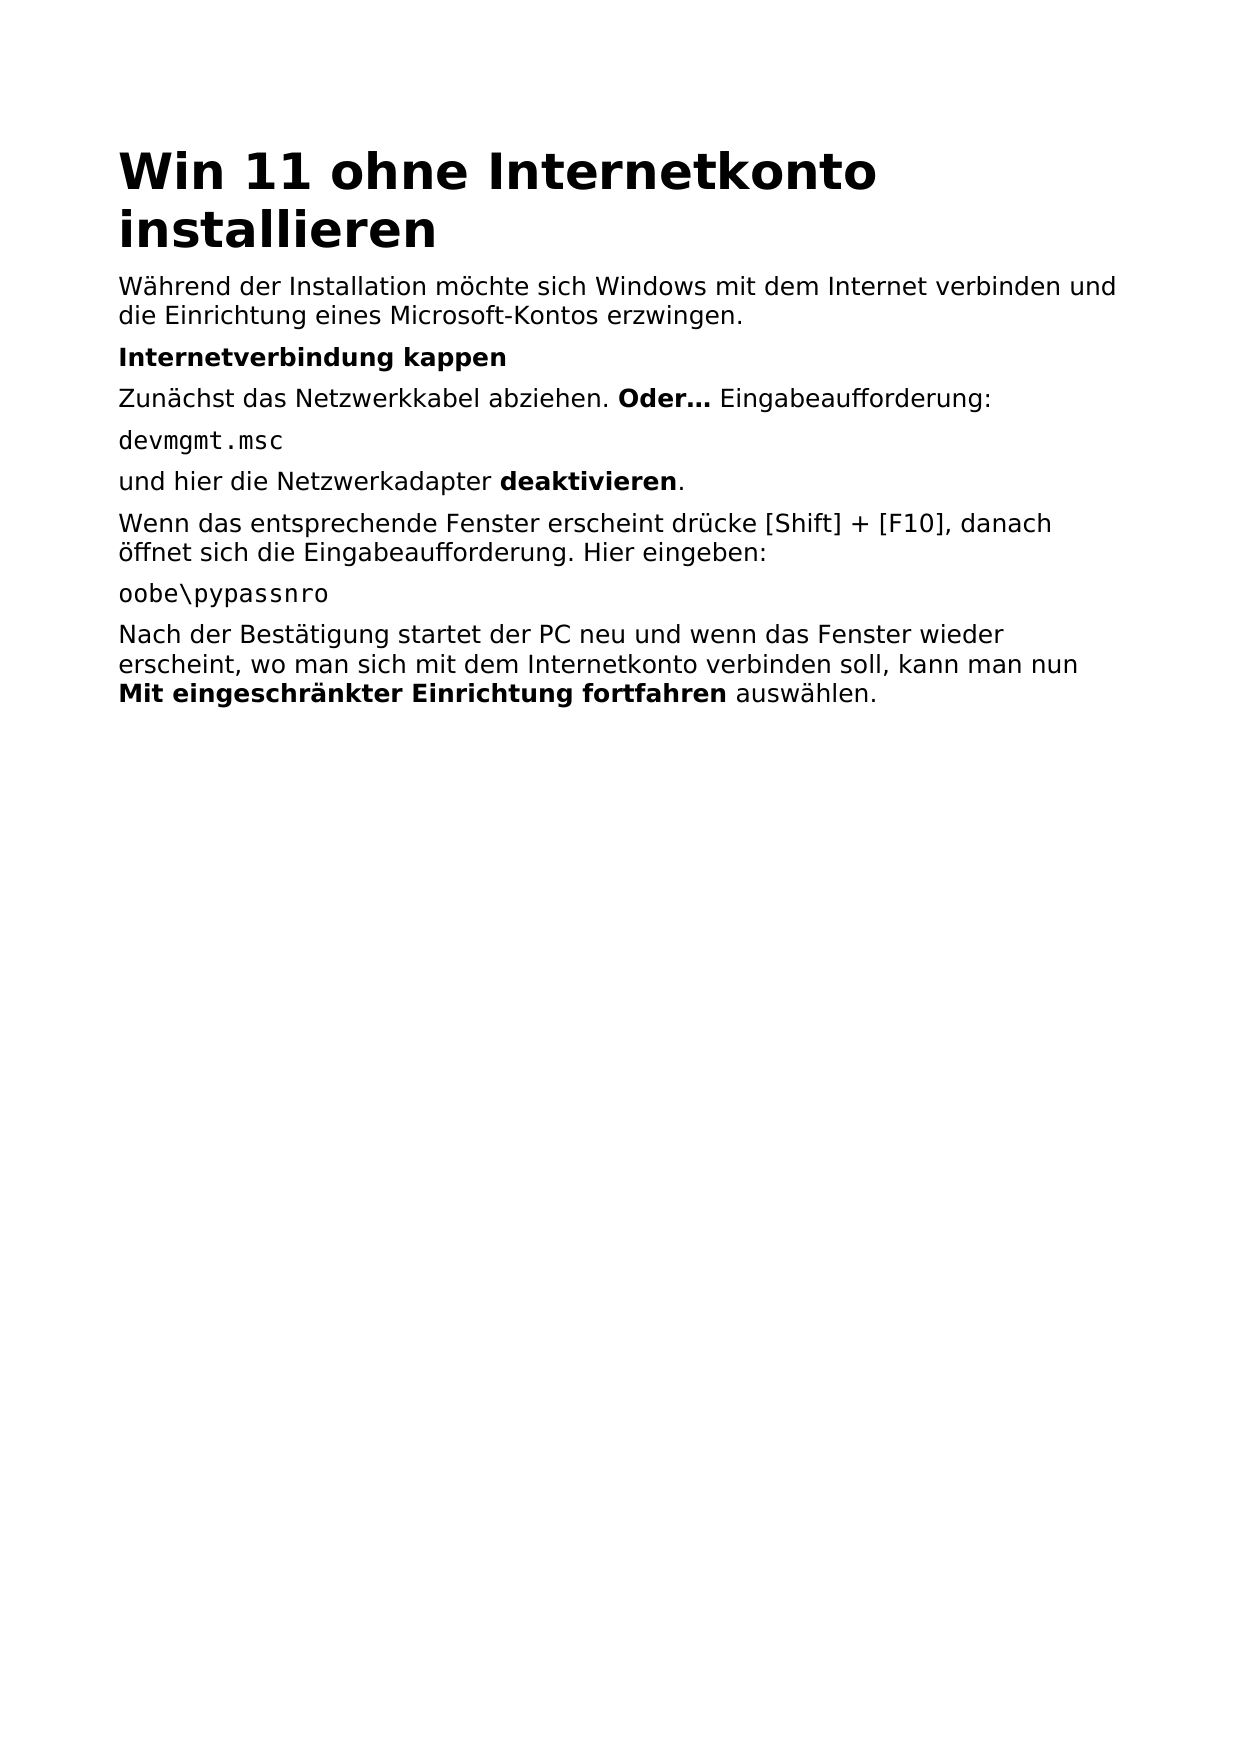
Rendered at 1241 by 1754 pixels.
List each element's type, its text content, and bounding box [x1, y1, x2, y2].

text devmgmt.msc [118, 426, 1122, 455]
text Zunächst das Netzwerkkabel abziehen. Oder… Eingabeaufforderung: [118, 384, 1122, 414]
text Während der Installation möchte sich Windows mit dem Internet verbinden und die Einrichtung eines Microsoft-Kontos erzwingen. [118, 272, 1122, 330]
text und hier die Netzwerkadapter deaktivieren. [118, 467, 1122, 496]
text Wenn das entsprechende Fenster erscheint drücke [Shift] + [F10], danach öffnet sich die Eingabeaufforderung. Hier eingeben: [118, 509, 1122, 567]
text Internetverbindung kappen [118, 343, 1122, 372]
text Nach der Bestätigung startet der PC neu und wenn das Fenster wieder erscheint, wo man sich mit dem Internetkonto verbinden soll, kann man nun Mit eingeschränkter Einrichtung fortfahren auswählen. [118, 621, 1122, 708]
subtitle Win 11 ohne Internetkonto installieren [118, 143, 1122, 259]
text oobe\pypassnro [118, 580, 1122, 609]
